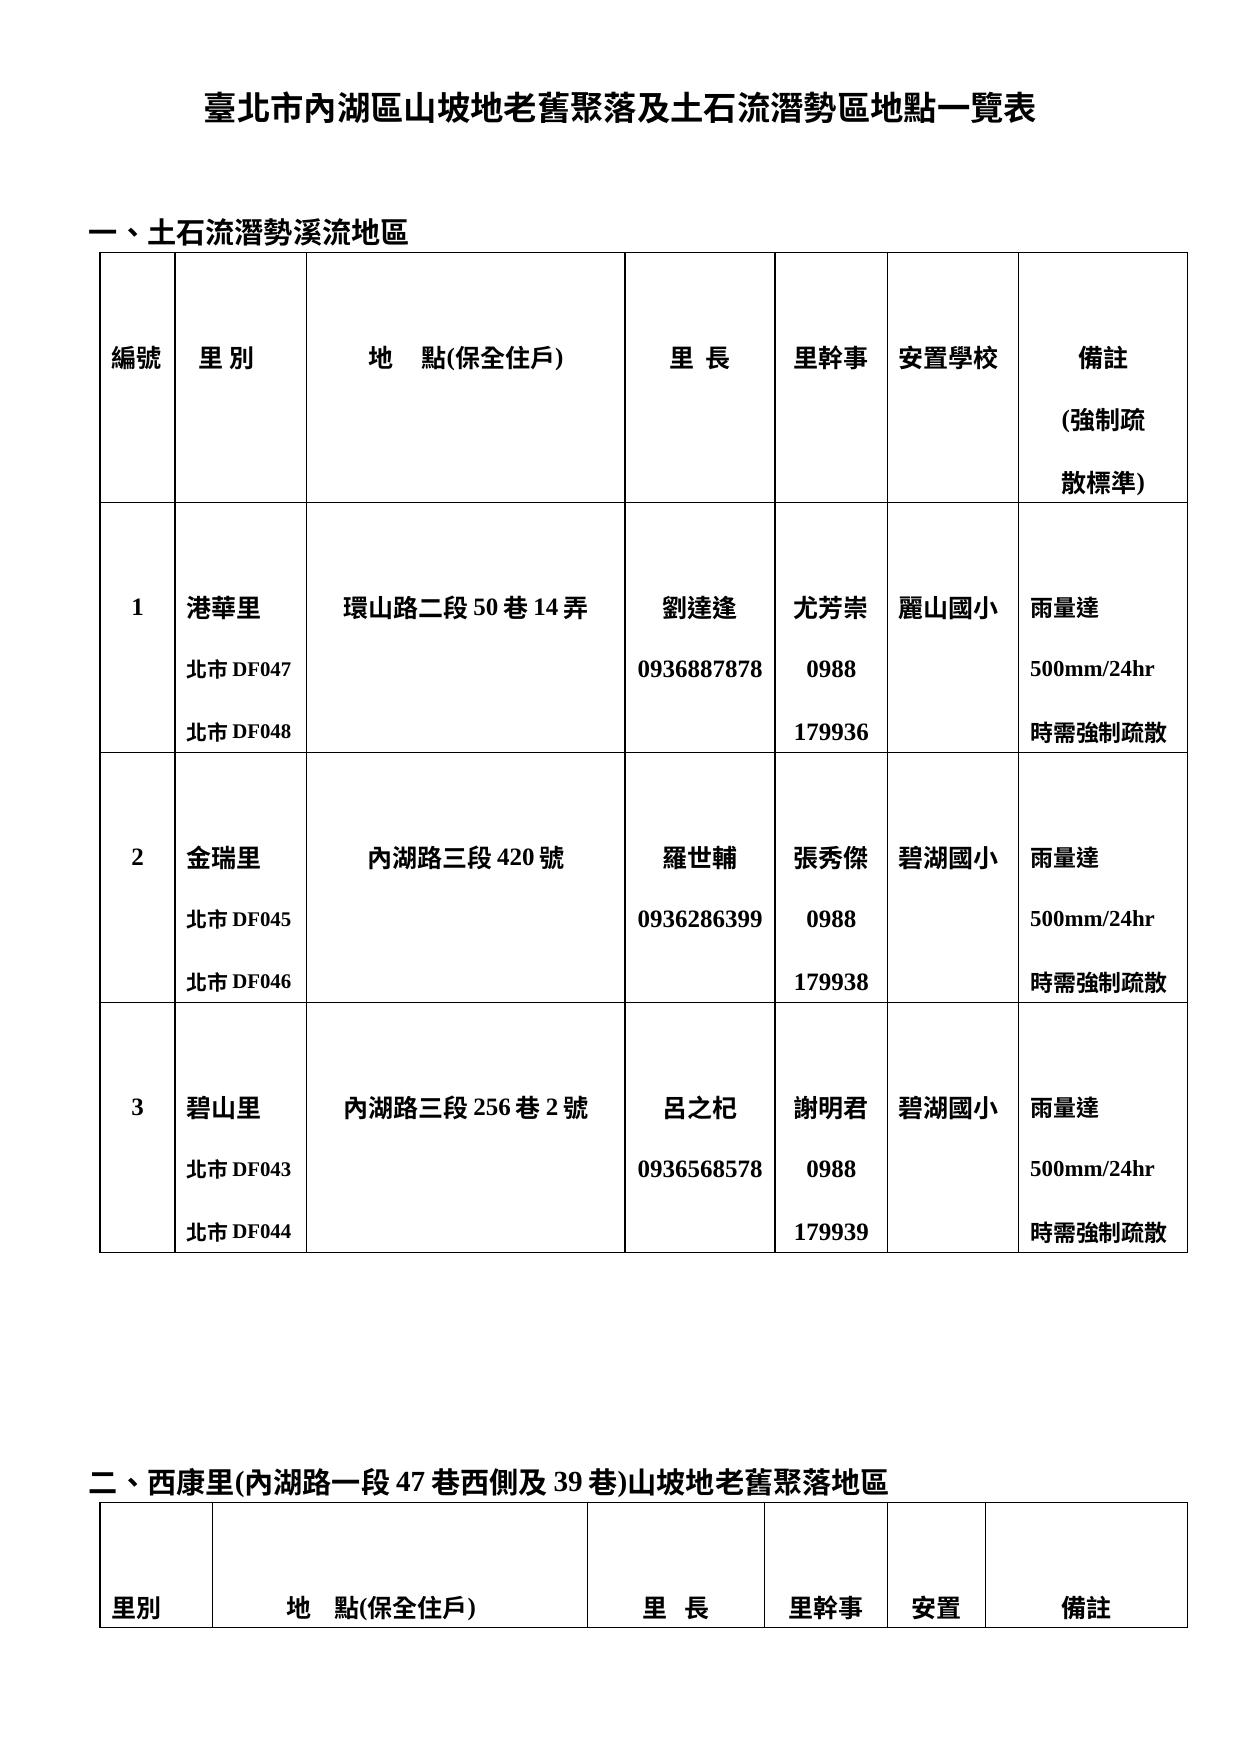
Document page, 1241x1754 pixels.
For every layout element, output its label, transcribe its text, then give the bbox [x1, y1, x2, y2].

table_header 里 長 [588, 1503, 764, 1627]
text 一、土石流潛勢溪流地區 [89, 189, 1152, 252]
table_header 里幹事 [765, 1503, 887, 1627]
table_cell 3 [101, 1003, 174, 1252]
text 二、西康里(內湖路一段47巷西側及39巷)山坡地老舊聚落地區 [89, 1439, 1152, 1502]
table_header 編號 [101, 253, 174, 502]
table_cell 雨量達500mm/24hr時需強制疏散 [1019, 503, 1187, 752]
table_cell 張秀傑 0988 179938 [776, 753, 887, 1002]
table_cell 內湖路三段420號 [307, 753, 624, 1002]
table_cell 尤芳崇 0988 179936 [776, 503, 887, 752]
table_header 備註 [986, 1503, 1187, 1627]
table_cell 1 [101, 503, 174, 752]
table_header 安置學校 [888, 253, 1018, 502]
table_cell 港華里 北市DF047北市DF048 [176, 503, 306, 752]
table_cell 碧湖國小 [888, 753, 1018, 1002]
table_cell 羅世輔 0936286399 [626, 753, 774, 1002]
table_header 里幹事 [776, 253, 887, 502]
table_cell 謝明君 0988 179939 [776, 1003, 887, 1252]
table_cell 金瑞里 北市DF045北市DF046 [176, 753, 306, 1002]
table_header 備註 (強制疏 散標準) [1019, 253, 1187, 502]
table_cell 雨量達500mm/24hr時需強制疏散 [1019, 753, 1187, 1002]
table_cell 內湖路三段256巷2號 [307, 1003, 624, 1252]
table_cell 劉達逢 0936887878 [626, 503, 774, 752]
table_cell 碧山里 北市DF043北市DF044 [176, 1003, 306, 1252]
table_header 地 點(保全住戶) [307, 253, 624, 502]
table_cell 環山路二段50巷14弄 [307, 503, 624, 752]
table_header 里 長 [626, 253, 774, 502]
table_header 地 點(保全住戶) [213, 1503, 587, 1627]
table_header 里 別 [176, 253, 306, 502]
table_cell 雨量達500mm/24hr時需強制疏散 [1019, 1003, 1187, 1252]
table_cell 碧湖國小 [888, 1003, 1018, 1252]
text 臺北市內湖區山坡地老舊聚落及土石流潛勢區地點一覽表 [89, 64, 1152, 127]
table_cell 2 [101, 753, 174, 1002]
table_cell 麗山國小 [888, 503, 1018, 752]
table_cell 呂之杞0936568578 [626, 1003, 774, 1252]
table_header 里別 [101, 1503, 212, 1627]
table_header 安置 [888, 1503, 985, 1627]
